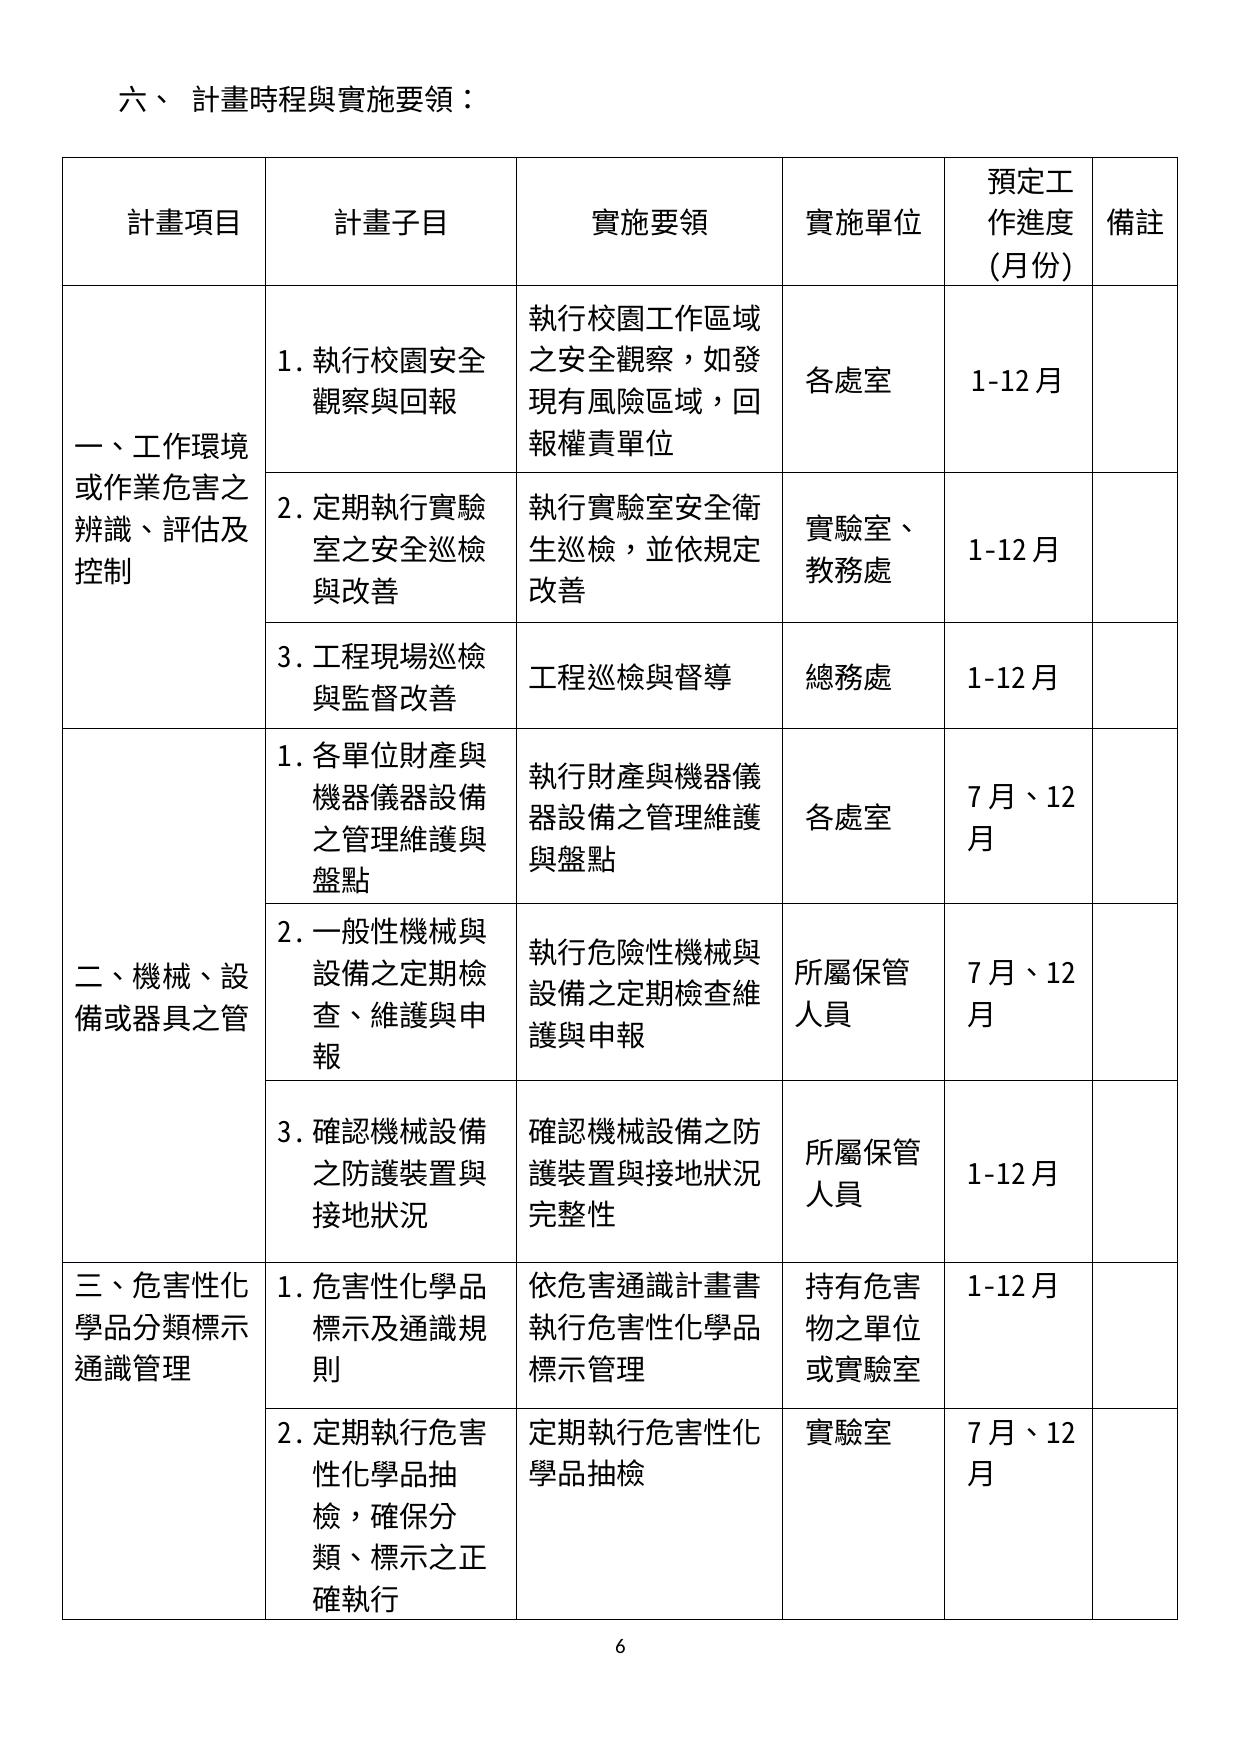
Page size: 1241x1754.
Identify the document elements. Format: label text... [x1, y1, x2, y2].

table_cell 1-12月 [945, 473, 1092, 622]
table_cell 1-12月 [945, 1081, 1092, 1262]
table_cell 工程現場巡檢與監督改善 [266, 623, 516, 728]
table_cell 7月、12月 [945, 729, 1092, 903]
table_cell 各處室 [783, 729, 944, 903]
table_cell 執行校園安全觀察與回報 [266, 286, 516, 472]
table_cell 定期執行危害性化學品抽檢 [517, 1409, 782, 1619]
table_cell 三、危害性化學品分類標示通識管理 [63, 1263, 265, 1619]
table_cell [1093, 623, 1177, 728]
table_cell [1093, 286, 1177, 472]
table_cell 各單位財產與機器儀器設備之管理維護與盤點 [266, 729, 516, 903]
table_cell 一、工作環境或作業危害之辨識、評估及控制 [63, 286, 265, 728]
table_cell 7月、12月 [945, 1409, 1092, 1619]
table_cell 一般性機械與設備之定期檢 查、維護與申報 [266, 904, 516, 1080]
table_cell 實驗室 [783, 1409, 944, 1619]
table_cell [1093, 729, 1177, 903]
table_cell 執行財產與機器儀器設備之管理維護與盤點 [517, 729, 782, 903]
table_cell 7月、12月 [945, 904, 1092, 1080]
table_header 實施單位 [783, 158, 944, 285]
table_header 預定工作進度 (月份) [945, 158, 1092, 285]
table_cell 定期執行危害性化學品抽檢，確保分類、標示之正確執行 [266, 1409, 516, 1619]
table_cell 實驗室、 教務處 [783, 473, 944, 622]
table_cell [1093, 904, 1177, 1080]
table_cell 危害性化學品標示及通識規則 [266, 1263, 516, 1408]
table_header 計畫項目 [63, 158, 265, 285]
table_cell 1-12月 [945, 286, 1092, 472]
table_cell 二、機械、設備或器具之管 [63, 729, 265, 1262]
table_cell 確認機械設備之防護裝置與接地狀況完整性 [517, 1081, 782, 1262]
table_cell 執行校園工作區域之安全觀察，如發現有風險區域，回報權責單位 [517, 286, 782, 472]
table_cell [1093, 473, 1177, 622]
table_header 實施要領 [517, 158, 782, 285]
table_cell 各處室 [783, 286, 944, 472]
table_cell 所屬保管人員 [783, 904, 944, 1080]
table_cell 1-12月 [945, 623, 1092, 728]
table_cell 依危害通識計畫書執行危害性化學品標示管理 [517, 1263, 782, 1408]
table_header 備註 [1093, 158, 1177, 285]
table_cell 1-12月 [945, 1263, 1092, 1408]
table_cell 定期執行實驗室之安全巡檢與改善 [266, 473, 516, 622]
table_cell [1093, 1081, 1177, 1262]
table_header 計畫子目 [266, 158, 516, 285]
table_cell 總務處 [783, 623, 944, 728]
table_cell 工程巡檢與督導 [517, 623, 782, 728]
table_cell 確認機械設備之防護裝置與接地狀況 [266, 1081, 516, 1262]
table_cell 執行實驗室安全衛生巡檢，並依規定改善 [517, 473, 782, 622]
text 六、 計畫時程與實施要領： [118, 77, 1122, 119]
table_cell 持有危害物之單位或實驗室 [783, 1263, 944, 1408]
table_cell 執行危險性機械與設備之定期檢查維護與申報 [517, 904, 782, 1080]
table_cell [1093, 1409, 1177, 1619]
table_cell [1093, 1263, 1177, 1408]
table_cell 所屬保管人員 [783, 1081, 944, 1262]
